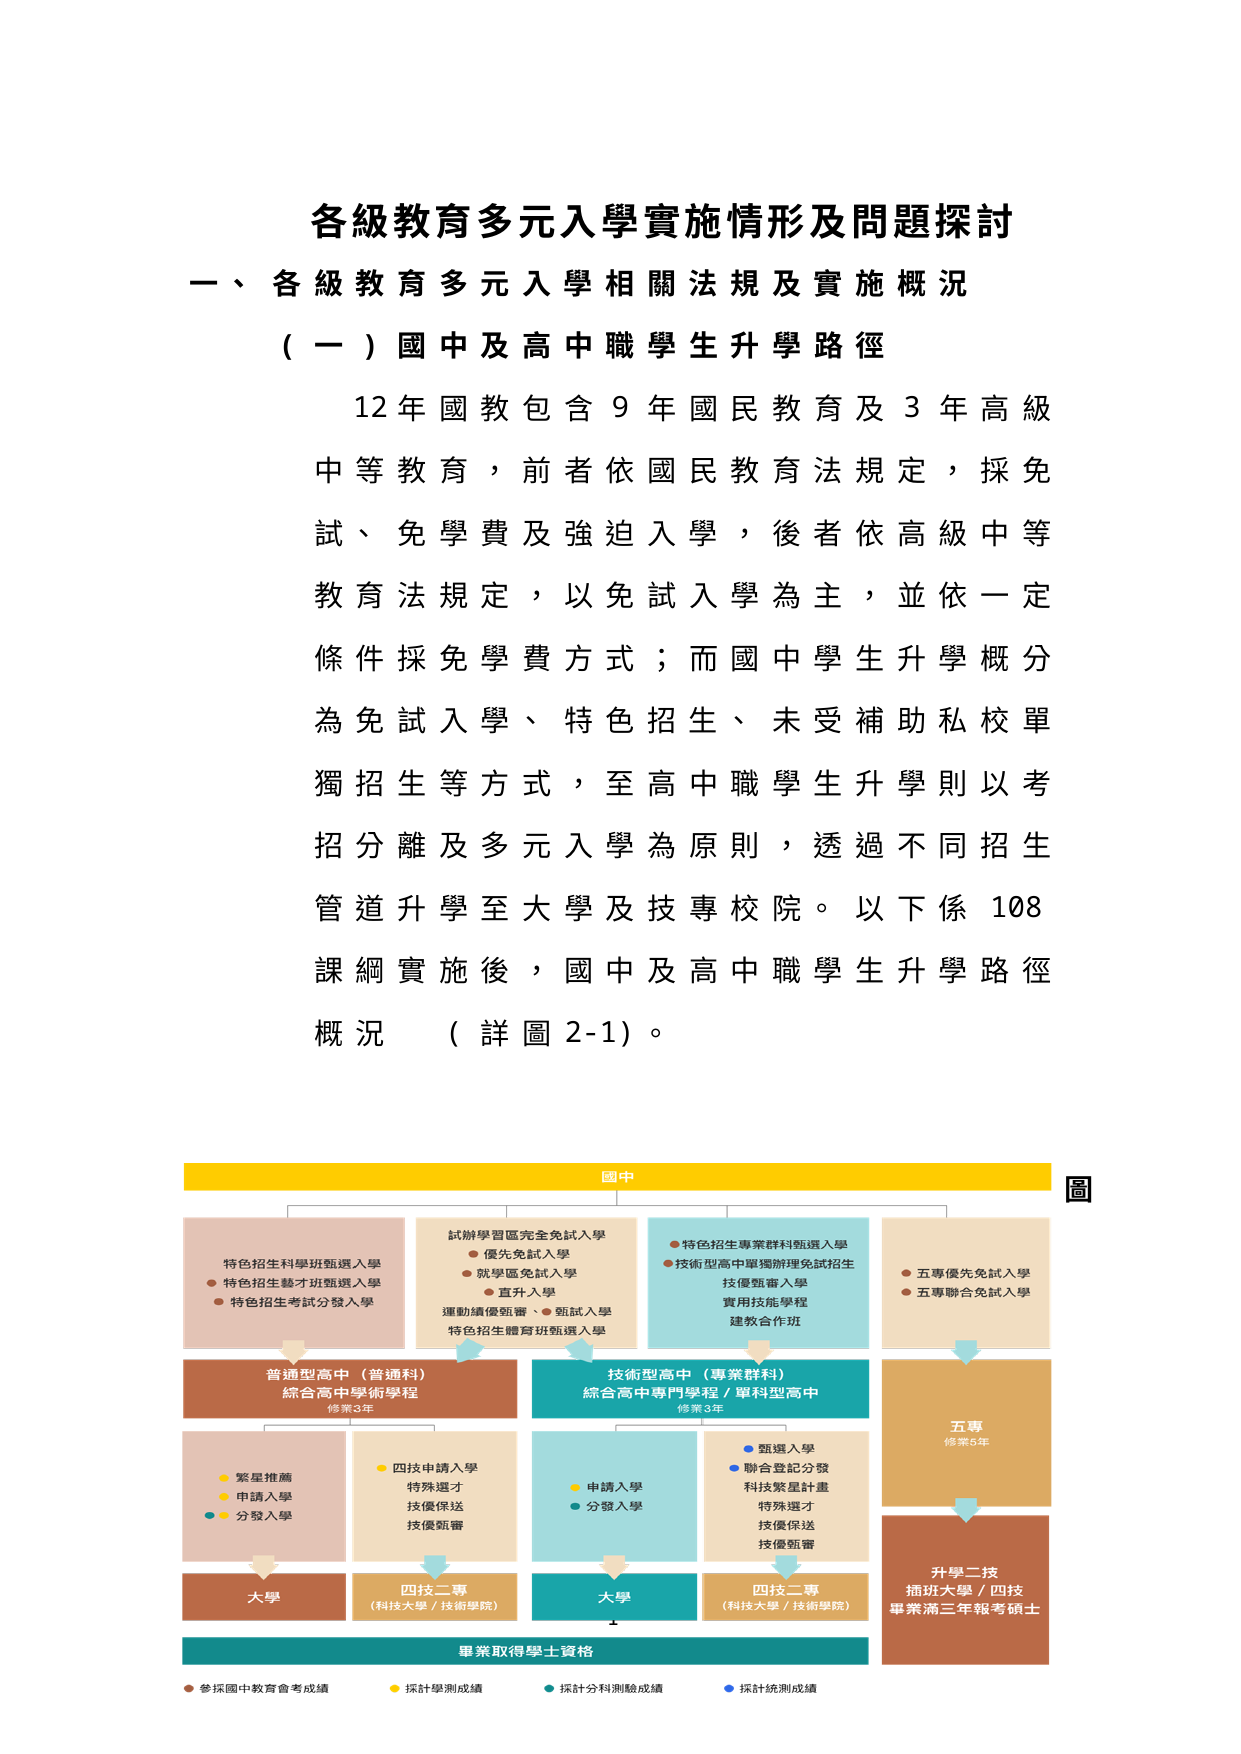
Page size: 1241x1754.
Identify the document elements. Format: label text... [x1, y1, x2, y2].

text 圖2-1 國中及高中職學生升學路徑概況 [507, 1206, 726, 1240]
text 各級教育多元入學實施情形及問題探討 [301, 177, 1058, 240]
text 圖2-1 國中及高中職學生升學路徑概況 [728, 1207, 946, 1240]
text (一)國中及高中職學生升學路徑 [242, 302, 1058, 365]
text 12年國教包含9年國民教育及3年高級中等教育，前者依國民教育法規定，採免試、免學費及強迫入學，後者依高級中等教育法規定，以免試入學為主，並依一定條件採免學費方式；而國中學生升學概分為免試入學、特色招生、未受補助私校單獨招生等方式，至高中職學生升學則以考招分離及多元入學為原則，透過不同招生管道升學至大學及技專校院。以下係108課綱實施後，國中及高中職學生升學路徑概況 (詳圖2-1)。 [271, 365, 1058, 1052]
text 一、各級教育多元入學相關法規及實施概況 [183, 240, 1058, 302]
text 圖2-1 國中及高中職學生升學路徑概況 [183, 1115, 1058, 1240]
text 圖2-1 國中及高中職學生升學路徑概況 [289, 1207, 506, 1240]
